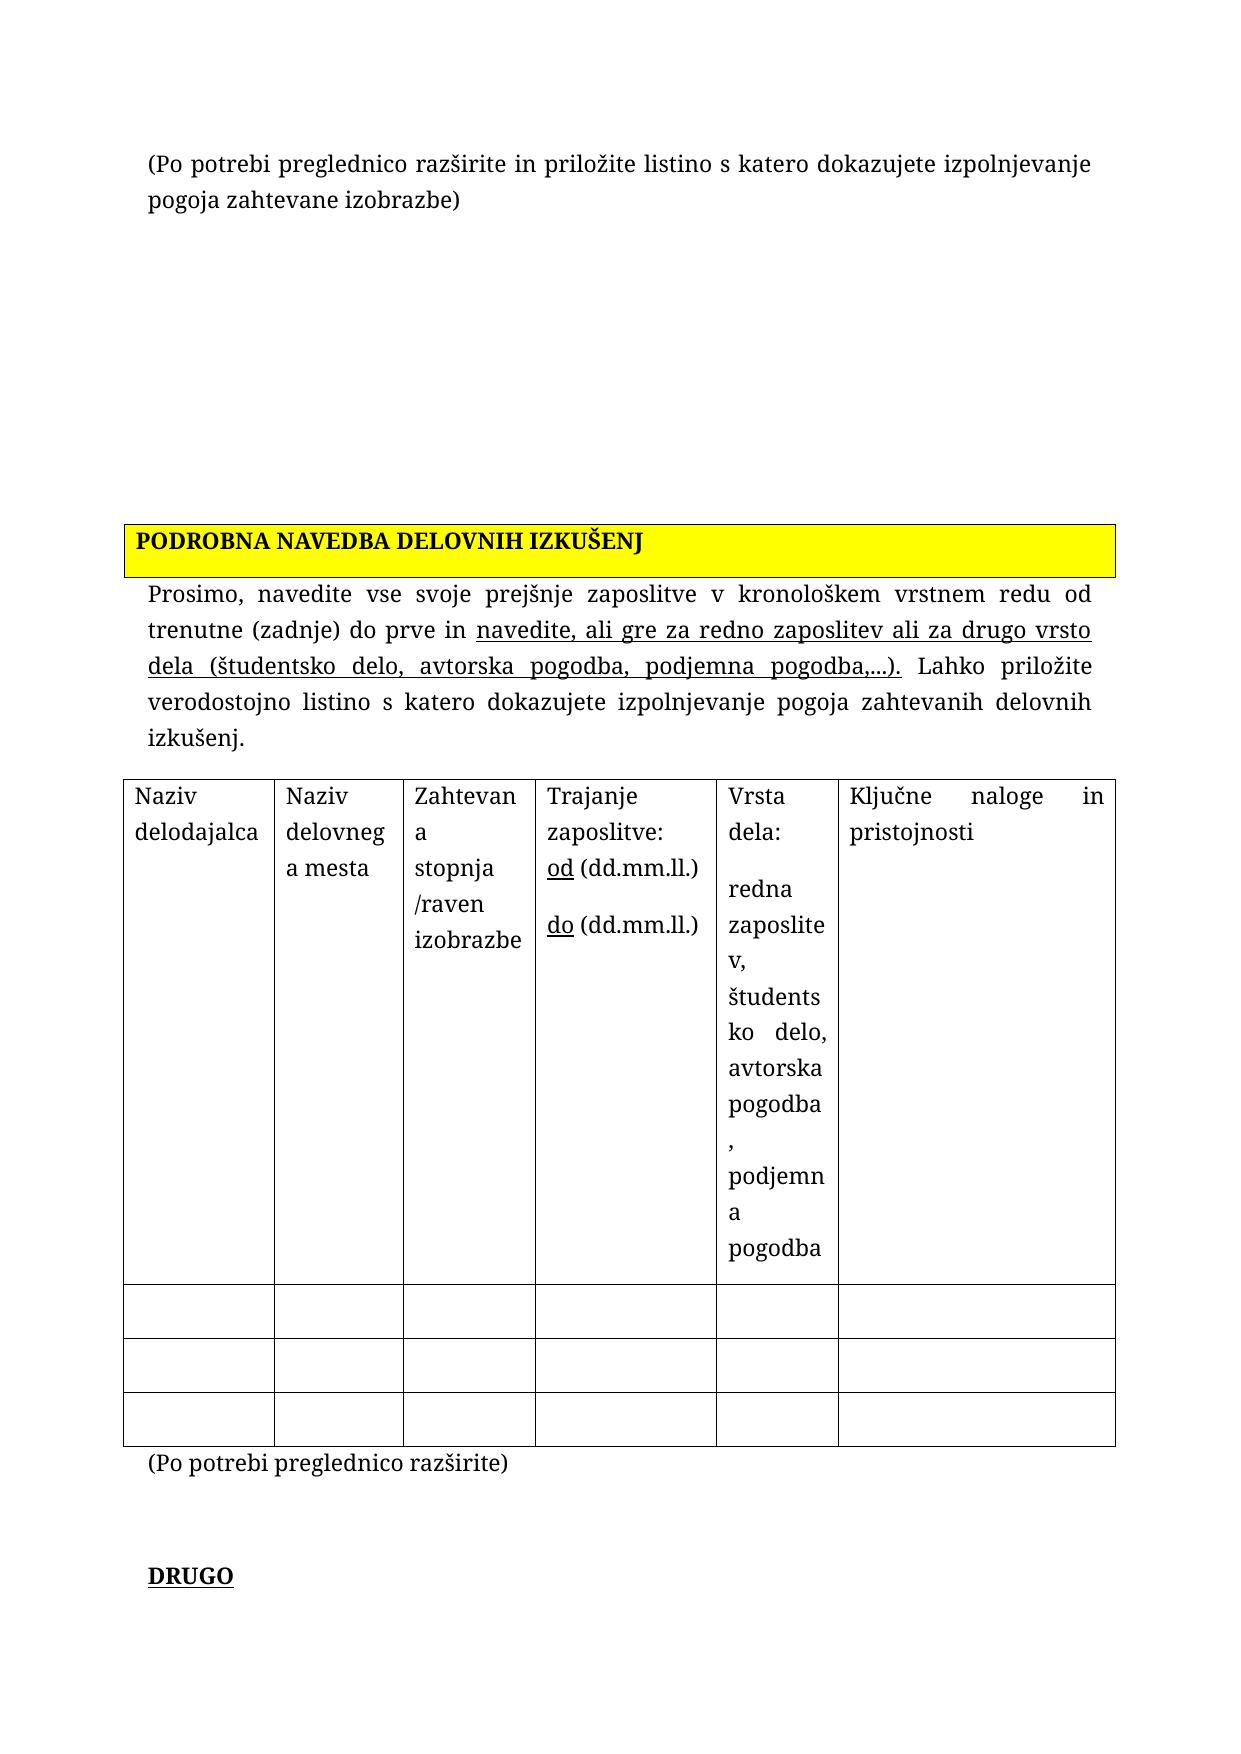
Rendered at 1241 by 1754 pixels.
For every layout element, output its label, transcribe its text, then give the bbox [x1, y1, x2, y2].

table_cell [124, 1393, 274, 1446]
text Prosimo, navedite vse svoje prejšnje zaposlitve v kronološkem vrstnem redu od trenutne (zadnje) do prve in navedite, ali gre za redno zaposlitev ali za drugo vrsto dela (študentsko delo, avtorska pogodba, podjemna pogodba,...). Lahko priložite verodostojno listino s katero dokazujete izpolnjevanje pogoja zahtevanih delovnih izkušenj. [148, 578, 1093, 753]
table_cell [536, 1393, 716, 1446]
table_header Vrsta dela: redna zaposlitev, študentsko delo, avtorska pogodba, podjemna pogodba [717, 780, 838, 1284]
table_cell [404, 1285, 535, 1338]
table_cell [839, 1339, 1115, 1392]
text DRUGO [148, 1560, 1093, 1591]
table_cell [404, 1393, 535, 1446]
table_cell [124, 1285, 274, 1338]
table_cell [839, 1285, 1115, 1338]
table_header Zahtevana stopnja /raven izobrazbe [404, 780, 535, 1284]
table_cell [839, 1393, 1115, 1446]
text (Po potrebi preglednico razširite in priložite listino s katero dokazujete izpolnjevanje pogoja zahtevane izobrazbe) [148, 148, 1093, 215]
table_header Naziv delovnega mesta [275, 780, 403, 1284]
table_cell [275, 1285, 403, 1338]
table_cell [124, 1339, 274, 1392]
table_header Naziv delodajalca [124, 780, 274, 1284]
table_cell [717, 1339, 838, 1392]
table_header Trajanje zaposlitve: od (dd.mm.ll.) do (dd.mm.ll.) [536, 780, 716, 1284]
table_cell [536, 1339, 716, 1392]
table_header Ključne naloge in pristojnosti [839, 780, 1115, 1284]
table_cell [717, 1393, 838, 1446]
table_cell [536, 1285, 716, 1338]
table_cell [275, 1339, 403, 1392]
text (Po potrebi preglednico razširite) [148, 1447, 1093, 1478]
table_cell [404, 1339, 535, 1392]
table_cell [275, 1393, 403, 1446]
table_cell [717, 1285, 838, 1338]
table_header PODROBNA NAVEDBA DELOVNIH IZKUŠENJ [125, 525, 1115, 577]
